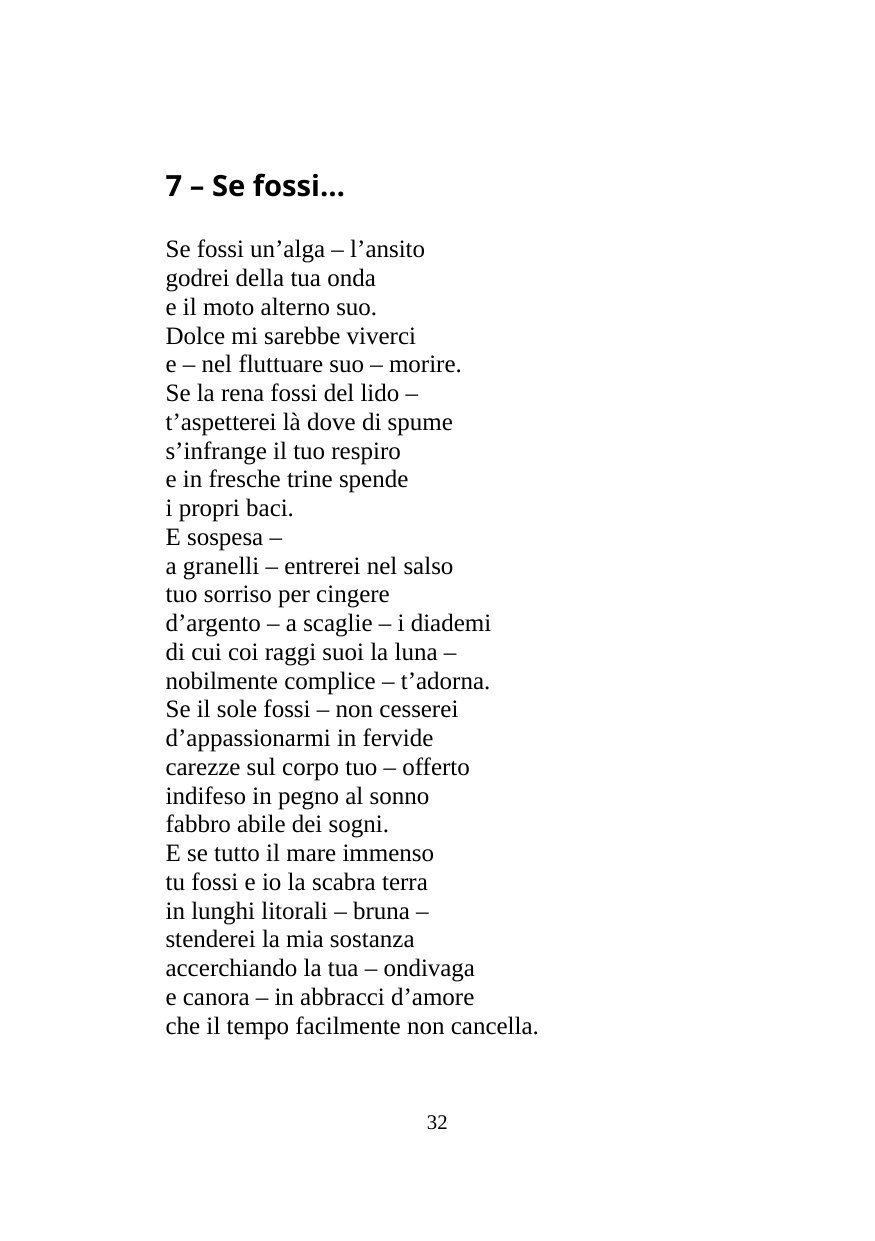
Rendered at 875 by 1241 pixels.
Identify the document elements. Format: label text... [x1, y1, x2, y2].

text Se fossi un’alga – l’ansito godrei della tua onda e il moto alterno suo. Dolce mi sarebbe viverci e – nel fluttuare suo – morire. Se la rena fossi del lido – t’aspetterei là dove di spume s’infrange il tuo respiro e in fresche trine spende i propri baci. E sospesa – a granelli – entrerei nel salso tuo sorriso per cingere d’argento – a scaglie – i diademi di cui coi raggi suoi la luna – nobilmente complice – t’adorna. Se il sole fossi – non cesserei d’appassionarmi in fervide carezze sul corpo tuo – offerto indifeso in pegno al sonno fabbro abile dei sogni. E se tutto il mare immenso tu fossi e io la scabra terra in lunghi litorali – bruna – stenderei la mia sostanza accerchiando la tua – ondivaga e canora – in abbracci d’amore che il tempo facilmente non cancella. [165, 234, 768, 1039]
subtitle 7 – Se fossi… [165, 165, 768, 205]
